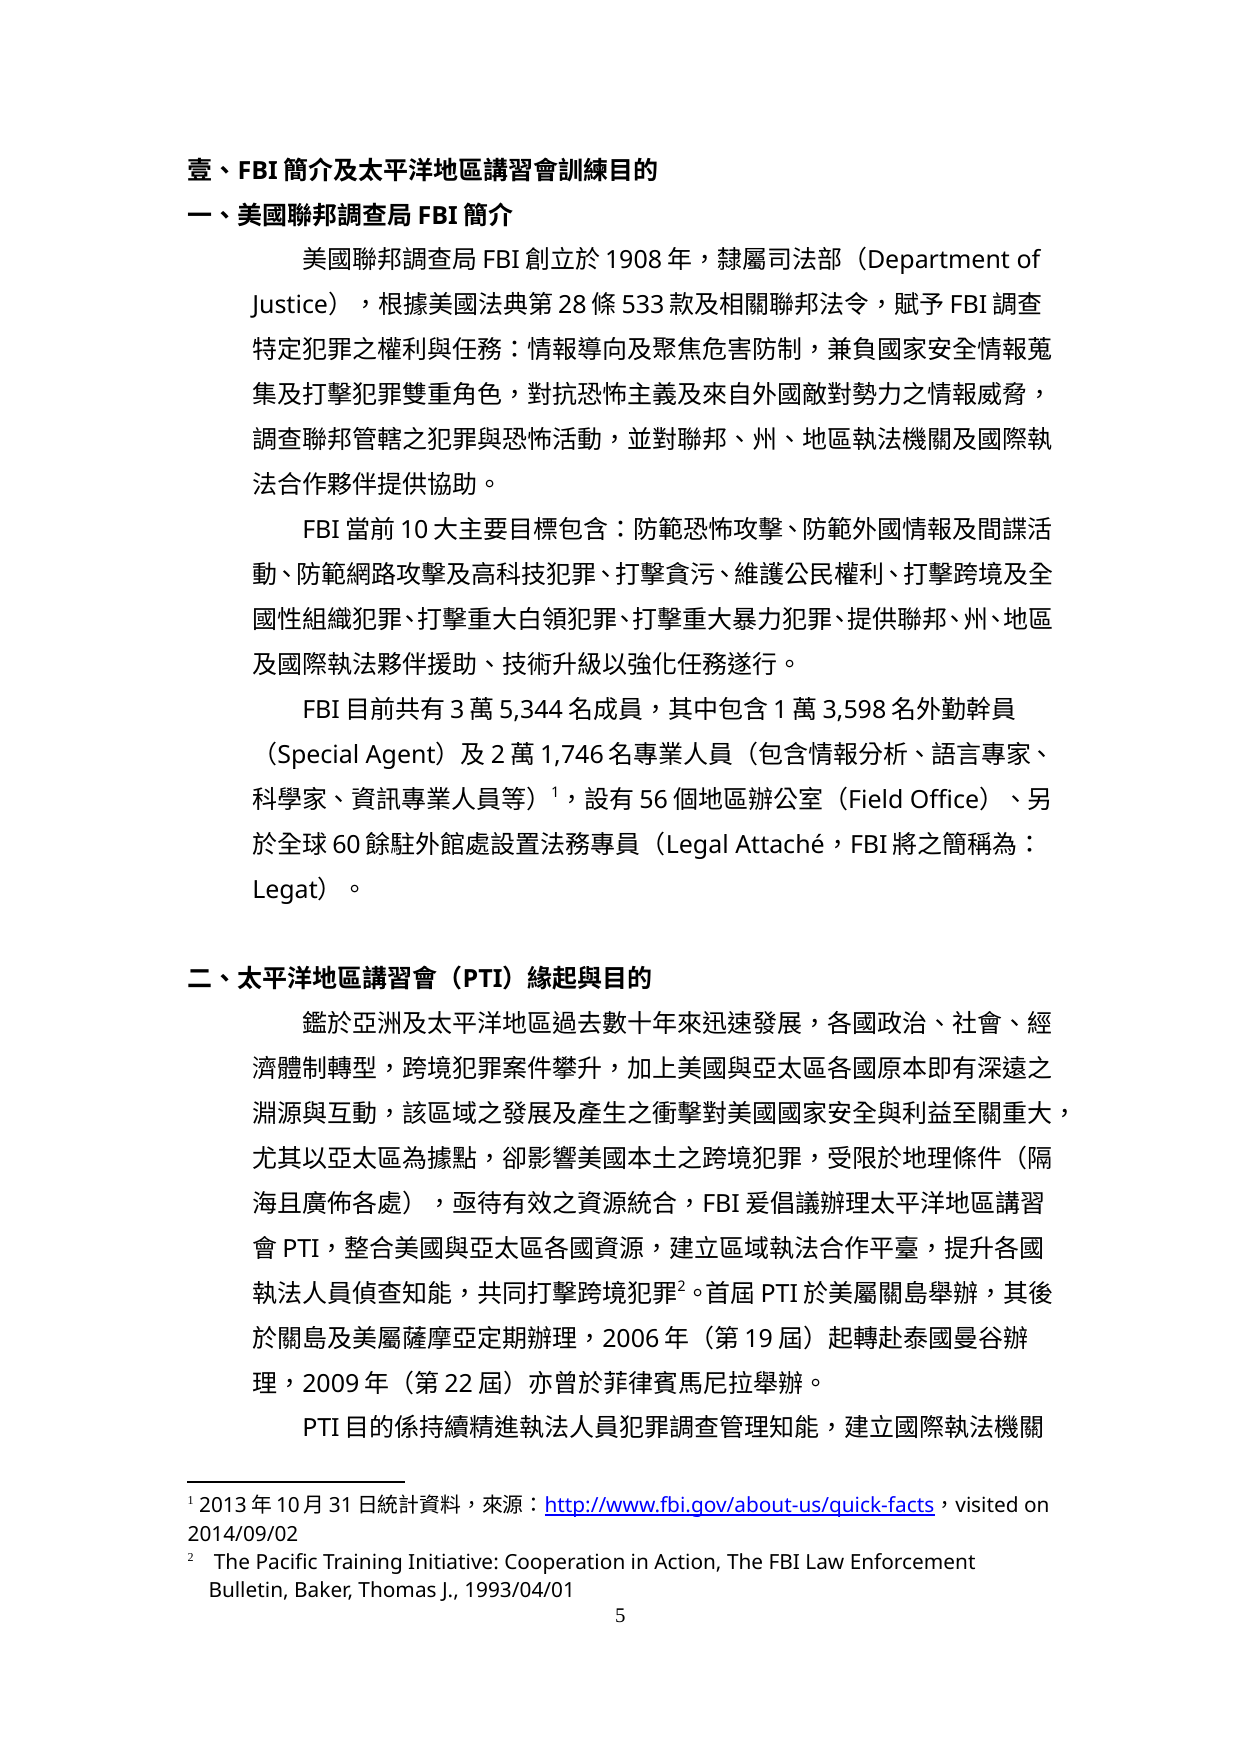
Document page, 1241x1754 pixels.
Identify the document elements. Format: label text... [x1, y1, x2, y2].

text 鑑於亞洲及太平洋地區過去數十年來迅速發展，各國政治、社會、經濟體制轉型，跨境犯罪案件攀升，加上美國與亞太區各國原本即有深遠之淵源與互動，該區域之發展及產生之衝擊對美國國家安全與利益至關重大，尤其以亞太區為據點，卻影響美國本土之跨境犯罪，受限於地理條件（隔海且廣佈各處），亟待有效之資源統合，FBI爰倡議辦理太平洋地區講習會PTI，整合美國與亞太區各國資源，建立區域執法合作平臺，提升各國執法人員偵查知能，共同打擊跨境犯罪。首屆PTI於美屬關島舉辦，其後於關島及美屬薩摩亞定期辦理，2006年（第19屆）起轉赴泰國曼谷辦理，2009年（第22屆）亦曾於菲律賓馬尼拉舉辦。 [252, 1002, 1053, 1400]
text 美國聯邦調查局FBI創立於1908年，隸屬司法部（Department of Justice），根據美國法典第28條533款及相關聯邦法令，賦予FBI調查特定犯罪之權利與任務：情報導向及聚焦危害防制，兼負國家安全情報蒐集及打擊犯罪雙重角色，對抗恐怖主義及來自外國敵對勢力之情報威脅，調查聯邦管轄之犯罪與恐怖活動，並對聯邦、州、地區執法機關及國際執法合作夥伴提供協助。 [252, 239, 1053, 502]
text FBI當前10大主要目標包含：防範恐怖攻擊、防範外國情報及間諜活動、防範網路攻擊及高科技犯罪、打擊貪污、維護公民權利、打擊跨境及全國性組織犯罪、打擊重大白領犯罪、打擊重大暴力犯罪、提供聯邦、州、地區及國際執法夥伴援助、技術升級以強化任務遂行。 [252, 509, 1053, 682]
text The Pacific Training Initiative: Cooperation in Action, The FBI Law Enforcement Bulletin, Baker, Thomas J., 1993/04/01 [187, 1547, 1053, 1604]
text 壹、FBI簡介及太平洋地區講習會訓練目的 [187, 150, 1053, 187]
text 二、太平洋地區講習會（PTI）緣起與目的 [187, 958, 1053, 995]
text FBI目前共有3萬5,344名成員，其中包含1萬3,598名外勤幹員（Special Agent）及2萬1,746名專業人員（包含情報分析、語言專家、科學家、資訊專業人員等），設有56個地區辦公室（Field Office）、另於全球60餘駐外館處設置法務專員（Legal Attaché，FBI將之簡稱為：Legat）。 [252, 689, 1053, 906]
text 2013年10月31日統計資料，來源：http://www.fbi.gov/about-us/quick-facts，visited on 2014/09/02 [187, 1488, 1053, 1547]
text PTI目的係持續精進執法人員犯罪調查管理知能，建立國際執法機關間正式與非正式聯繫網絡，提供資深調查管理人員分享經驗、技能、領導能力以及跨境、跨機關偵查重大犯罪議題之交流平臺，課程設計以講座、互動研討、案例分享、經驗交流、分組研討、模擬案件等方式進行，破除學員既有成見與傳統觀念，深入引介FBI執法理念、駐外法務專員角色與功能，強調策略性思考、情資導向分析研判、領導能力養成、拓展全球化視野，研擬因應重大/跨國案件、網路犯罪、商業間諜及恐怖活動解決之道。 [252, 1407, 1053, 1444]
text 一、美國聯邦調查局FBI簡介 [187, 195, 1053, 232]
